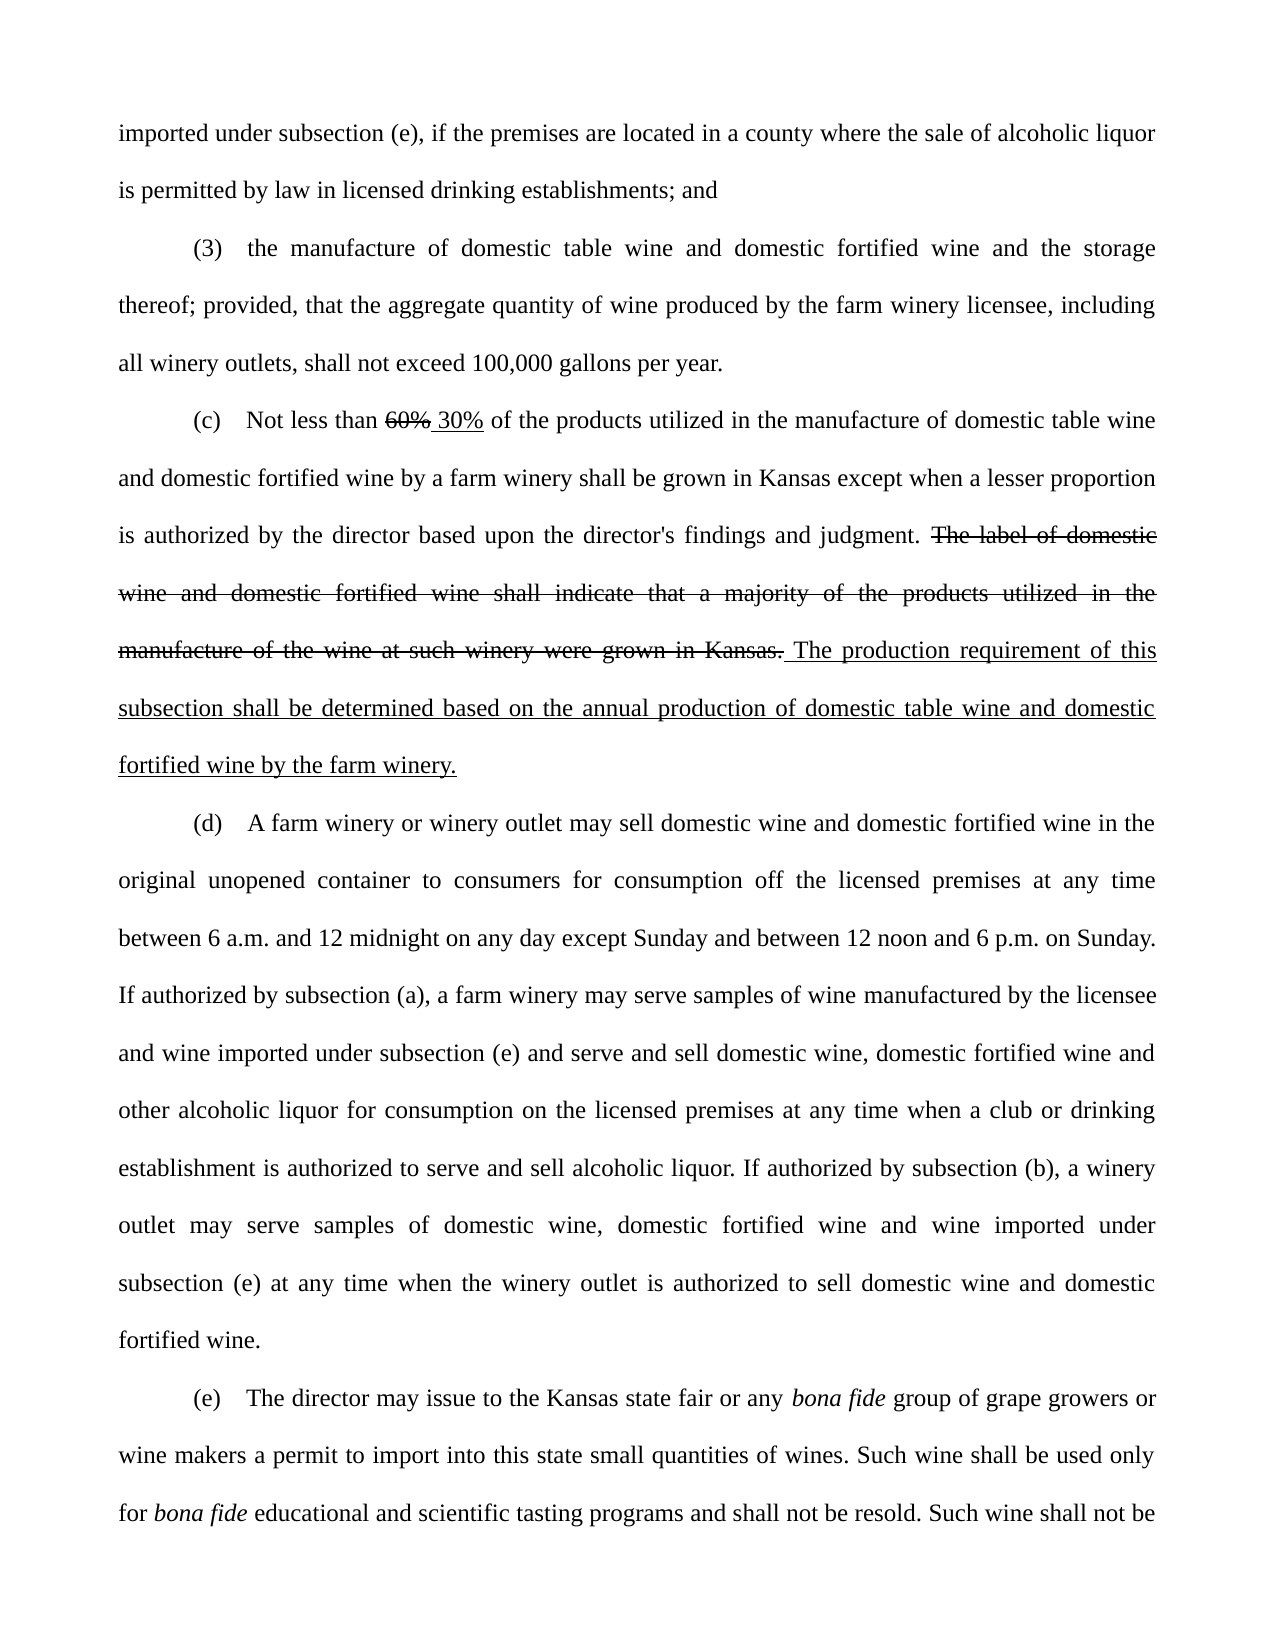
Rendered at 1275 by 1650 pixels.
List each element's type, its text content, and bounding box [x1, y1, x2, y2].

text (3) the manufacture of domestic table wine and domestic fortified wine and the storage thereof; provided, that the aggregate quantity of wine produced by the farm winery licensee, including all winery outlets, shall not exceed 100,000 gallons per year. [118, 233, 1157, 377]
text (e) The director may issue to the Kansas state fair or any bona fide group of grape growers or wine makers a permit to import into this state small quantities of wines. Such wine shall be used only for bona fide educational and scientific tasting programs and shall not be resold. Such wine shall not be [118, 1383, 1157, 1527]
text imported under subsection (e), if the premises are located in a county where the sale of alcoholic liquor is permitted by law in licensed drinking establishments; and [118, 118, 1157, 204]
text (c) Not less than 60% 30% of the products utilized in the manufacture of domestic table wine and domestic fortified wine by a farm winery shall be grown in Kansas except when a lesser proportion is authorized by the director based upon the director's findings and judgment. The label of domestic wine and domestic fortified wine shall indicate that a majority of the products utilized in the manufacture of the wine at such winery were grown in Kansas. The production requirement of this subsection shall be determined based on the annual production of domestic table wine and domestic fortified wine by the farm winery. [118, 595, 1157, 779]
text (c) Not less than 60% 30% of the products utilized in the manufacture of domestic table wine and domestic fortified wine by a farm winery shall be grown in Kansas except when a lesser proportion is authorized by the director based upon the director's findings and judgment. The label of domestic wine and domestic fortified wine shall indicate that a majority of the products utilized in the manufacture of the wine at such winery were grown in Kansas. The production requirement of this subsection shall be determined based on the annual production of domestic table wine and domestic fortified wine by the farm winery. [118, 406, 1157, 594]
text (d) A farm winery or winery outlet may sell domestic wine and domestic fortified wine in the original unopened container to consumers for consumption off the licensed premises at any time between 6 a.m. and 12 midnight on any day except Sunday and between 12 noon and 6 p.m. on Sunday. If authorized by subsection (a), a farm winery may serve samples of wine manufactured by the licensee and wine imported under subsection (e) and serve and sell domestic wine, domestic fortified wine and other alcoholic liquor for consumption on the licensed premises at any time when a club or drinking establishment is authorized to serve and sell alcoholic liquor. If authorized by subsection (b), a winery outlet may serve samples of domestic wine, domestic fortified wine and wine imported under subsection (e) at any time when the winery outlet is authorized to sell domestic wine and domestic fortified wine. [118, 808, 1157, 1354]
